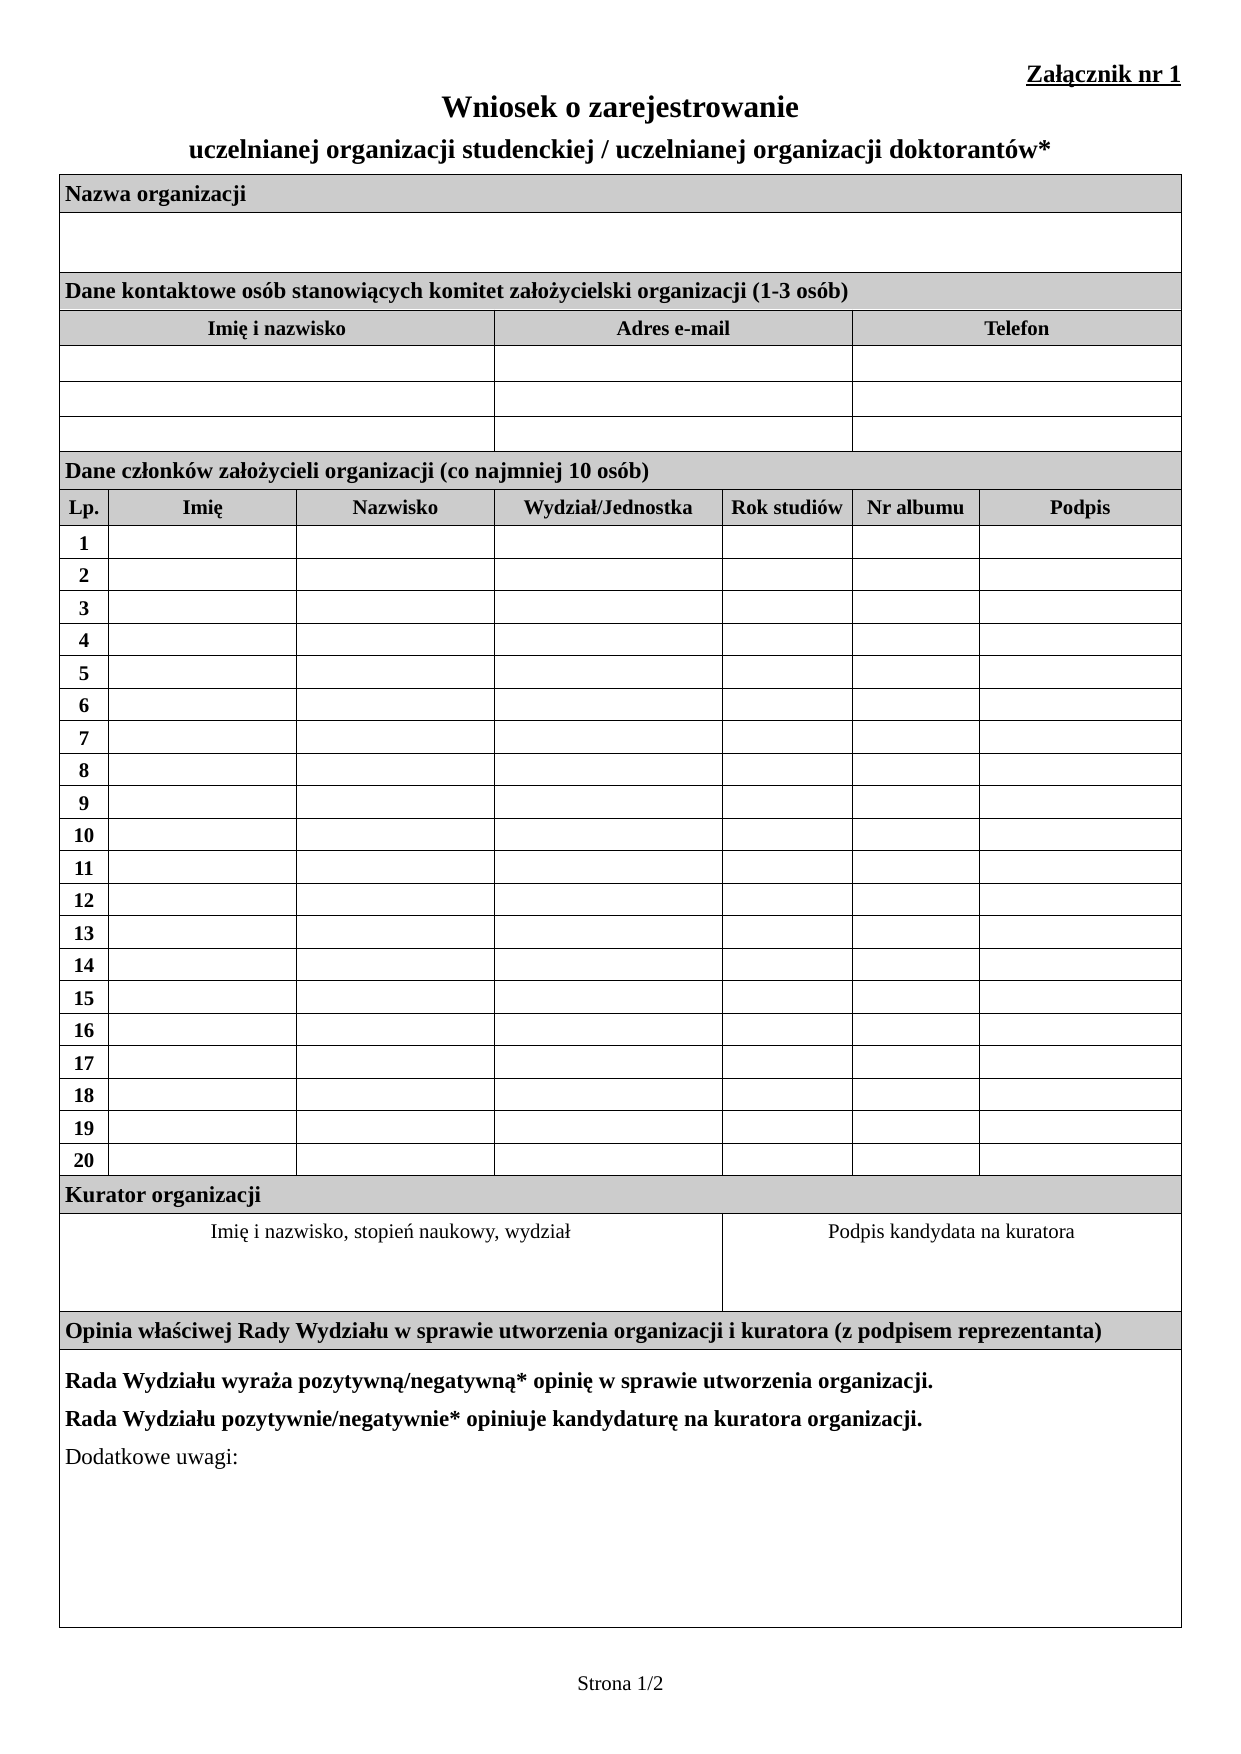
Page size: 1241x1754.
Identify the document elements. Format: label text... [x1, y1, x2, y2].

table_cell [853, 1144, 979, 1175]
table_cell [495, 689, 722, 720]
table_cell Rada Wydziału wyraża pozytywną/negatywną* opinię w sprawie utworzenia organizacji. Rada Wydziału pozytywnie/negatywnie* opiniuje kandydaturę na kuratora organizacji. Dodatkowe uwagi: [60, 1350, 1181, 1627]
table_cell Podpis [980, 490, 1181, 525]
table_cell 10 [60, 819, 108, 850]
table_cell Wydział/Jednostka [495, 490, 722, 525]
table_cell [723, 1111, 852, 1142]
table_cell [495, 819, 722, 850]
table_cell [980, 526, 1181, 557]
table_cell [853, 559, 979, 590]
table_cell [495, 981, 722, 1012]
table_cell [109, 949, 296, 980]
table_cell [980, 689, 1181, 720]
table_cell [495, 417, 852, 451]
text Wniosek o zarejestrowanie [59, 88, 1181, 124]
table_cell [297, 981, 494, 1012]
table_cell [495, 346, 852, 381]
table_cell [723, 624, 852, 655]
table_cell [495, 1144, 722, 1175]
table_cell Kurator organizacji [60, 1176, 1181, 1213]
table_cell [495, 624, 722, 655]
table_cell [495, 1014, 722, 1045]
table_cell [297, 916, 494, 947]
table_cell [297, 1079, 494, 1110]
table_cell [980, 624, 1181, 655]
table_cell [109, 526, 296, 557]
table_cell [980, 754, 1181, 785]
table_cell [853, 689, 979, 720]
table_cell 20 [60, 1144, 108, 1175]
table_cell 1 [60, 526, 108, 557]
table_cell [297, 949, 494, 980]
table_cell [980, 819, 1181, 850]
table_cell [297, 851, 494, 882]
table_cell [297, 819, 494, 850]
table_cell [297, 721, 494, 752]
table_cell [60, 417, 494, 451]
table_cell [723, 591, 852, 622]
table_cell [723, 981, 852, 1012]
table_cell 18 [60, 1079, 108, 1110]
table_header Nazwa organizacji [60, 175, 1181, 212]
table_cell 16 [60, 1014, 108, 1045]
text uczelnianej organizacji studenckiej / uczelnianej organizacji doktorantów* [59, 133, 1181, 164]
table_cell [109, 916, 296, 947]
table_cell Podpis kandydata na kuratora [723, 1214, 1181, 1311]
table_cell [853, 382, 1181, 416]
table_cell Adres e-mail [495, 311, 852, 345]
table_cell [109, 1079, 296, 1110]
table_cell Dane kontaktowe osób stanowiących komitet założycielski organizacji (1-3 osób) [60, 273, 1181, 309]
table_cell [723, 851, 852, 882]
table_cell [297, 884, 494, 915]
table_cell [297, 526, 494, 557]
table_cell [723, 949, 852, 980]
table_cell [109, 689, 296, 720]
table_cell [853, 1079, 979, 1110]
table_cell [495, 851, 722, 882]
table_cell 3 [60, 591, 108, 622]
table_cell [980, 559, 1181, 590]
table_cell [723, 689, 852, 720]
table_cell [495, 1079, 722, 1110]
table_cell Rok studiów [723, 490, 852, 525]
table_cell Imię [109, 490, 296, 525]
table_cell [109, 851, 296, 882]
table_cell Imię i nazwisko, stopień naukowy, wydział [60, 1214, 722, 1311]
table_cell [853, 721, 979, 752]
table_cell [980, 949, 1181, 980]
table_cell [853, 591, 979, 622]
table_cell [853, 981, 979, 1012]
table_cell 4 [60, 624, 108, 655]
table_cell [109, 1014, 296, 1045]
table_cell [297, 689, 494, 720]
table_cell [495, 656, 722, 687]
table_cell [297, 1014, 494, 1045]
table_cell [723, 884, 852, 915]
table_cell [723, 1144, 852, 1175]
table_cell [980, 884, 1181, 915]
table_cell 17 [60, 1046, 108, 1077]
table_cell [109, 786, 296, 817]
table_cell [109, 721, 296, 752]
table_cell [853, 754, 979, 785]
table_cell 11 [60, 851, 108, 882]
table_cell [723, 786, 852, 817]
text Załącznik nr 1 [59, 59, 1181, 88]
table_cell [495, 382, 852, 416]
table_cell [495, 1111, 722, 1142]
table_cell 9 [60, 786, 108, 817]
table_cell [853, 1014, 979, 1045]
table_cell [495, 786, 722, 817]
table_cell [980, 591, 1181, 622]
table_cell [723, 819, 852, 850]
table_cell [723, 721, 852, 752]
table_cell 13 [60, 916, 108, 947]
table_cell [980, 656, 1181, 687]
table_cell [109, 884, 296, 915]
table_cell [980, 916, 1181, 947]
table_cell [853, 786, 979, 817]
table_cell [297, 754, 494, 785]
table_cell [495, 949, 722, 980]
table_cell 12 [60, 884, 108, 915]
table_cell [297, 1144, 494, 1175]
table_cell [723, 1014, 852, 1045]
table_cell 5 [60, 656, 108, 687]
table_cell Telefon [853, 311, 1181, 345]
table_cell [109, 559, 296, 590]
table_cell [853, 884, 979, 915]
table_cell [853, 851, 979, 882]
table_cell [980, 721, 1181, 752]
table_cell [60, 346, 494, 381]
table_cell [853, 526, 979, 557]
table_cell [723, 754, 852, 785]
table_cell [980, 1046, 1181, 1077]
table_cell Opinia właściwej Rady Wydziału w sprawie utworzenia organizacji i kuratora (z podpisem reprezentanta) [60, 1312, 1181, 1349]
table_cell [109, 656, 296, 687]
table_cell [723, 1046, 852, 1077]
table_cell 14 [60, 949, 108, 980]
table_cell [980, 851, 1181, 882]
table_cell [980, 981, 1181, 1012]
table_cell [980, 1111, 1181, 1142]
table_cell [297, 591, 494, 622]
table_cell [723, 559, 852, 590]
table_cell [109, 981, 296, 1012]
table_cell [109, 624, 296, 655]
table_cell [297, 656, 494, 687]
table_cell 2 [60, 559, 108, 590]
table_cell [853, 624, 979, 655]
table_cell [109, 819, 296, 850]
table_cell [980, 1079, 1181, 1110]
table_cell 6 [60, 689, 108, 720]
table_cell [853, 1046, 979, 1077]
table_cell 8 [60, 754, 108, 785]
table_cell [980, 786, 1181, 817]
table_cell [109, 754, 296, 785]
table_cell [109, 1144, 296, 1175]
table_cell [297, 786, 494, 817]
table_cell 7 [60, 721, 108, 752]
table_cell [495, 721, 722, 752]
table_cell [297, 1046, 494, 1077]
table_cell [853, 819, 979, 850]
table_cell [495, 916, 722, 947]
table_cell [853, 346, 1181, 381]
table_cell [109, 591, 296, 622]
table_cell [297, 624, 494, 655]
table_cell [495, 526, 722, 557]
table_cell [980, 1144, 1181, 1175]
table_cell [723, 1079, 852, 1110]
table_cell [723, 656, 852, 687]
table_cell [297, 1111, 494, 1142]
table_cell Nr albumu [853, 490, 979, 525]
table_cell [495, 1046, 722, 1077]
table_cell [853, 656, 979, 687]
table_cell [297, 559, 494, 590]
table_cell [495, 754, 722, 785]
table_cell [853, 417, 1181, 451]
table_cell Lp. [60, 490, 108, 525]
table_cell [495, 884, 722, 915]
table_cell 19 [60, 1111, 108, 1142]
table_cell [109, 1111, 296, 1142]
table_cell Dane członków założycieli organizacji (co najmniej 10 osób) [60, 452, 1181, 489]
table_cell [495, 559, 722, 590]
table_cell [109, 1046, 296, 1077]
table_cell 15 [60, 981, 108, 1012]
table_cell [495, 591, 722, 622]
table_cell [60, 213, 1181, 272]
table_cell Nazwisko [297, 490, 494, 525]
table_cell [853, 949, 979, 980]
table_cell Imię i nazwisko [60, 311, 494, 345]
table_cell [853, 1111, 979, 1142]
table_cell [853, 916, 979, 947]
table_cell [980, 1014, 1181, 1045]
table_cell [723, 916, 852, 947]
table_cell [60, 382, 494, 416]
table_cell [723, 526, 852, 557]
